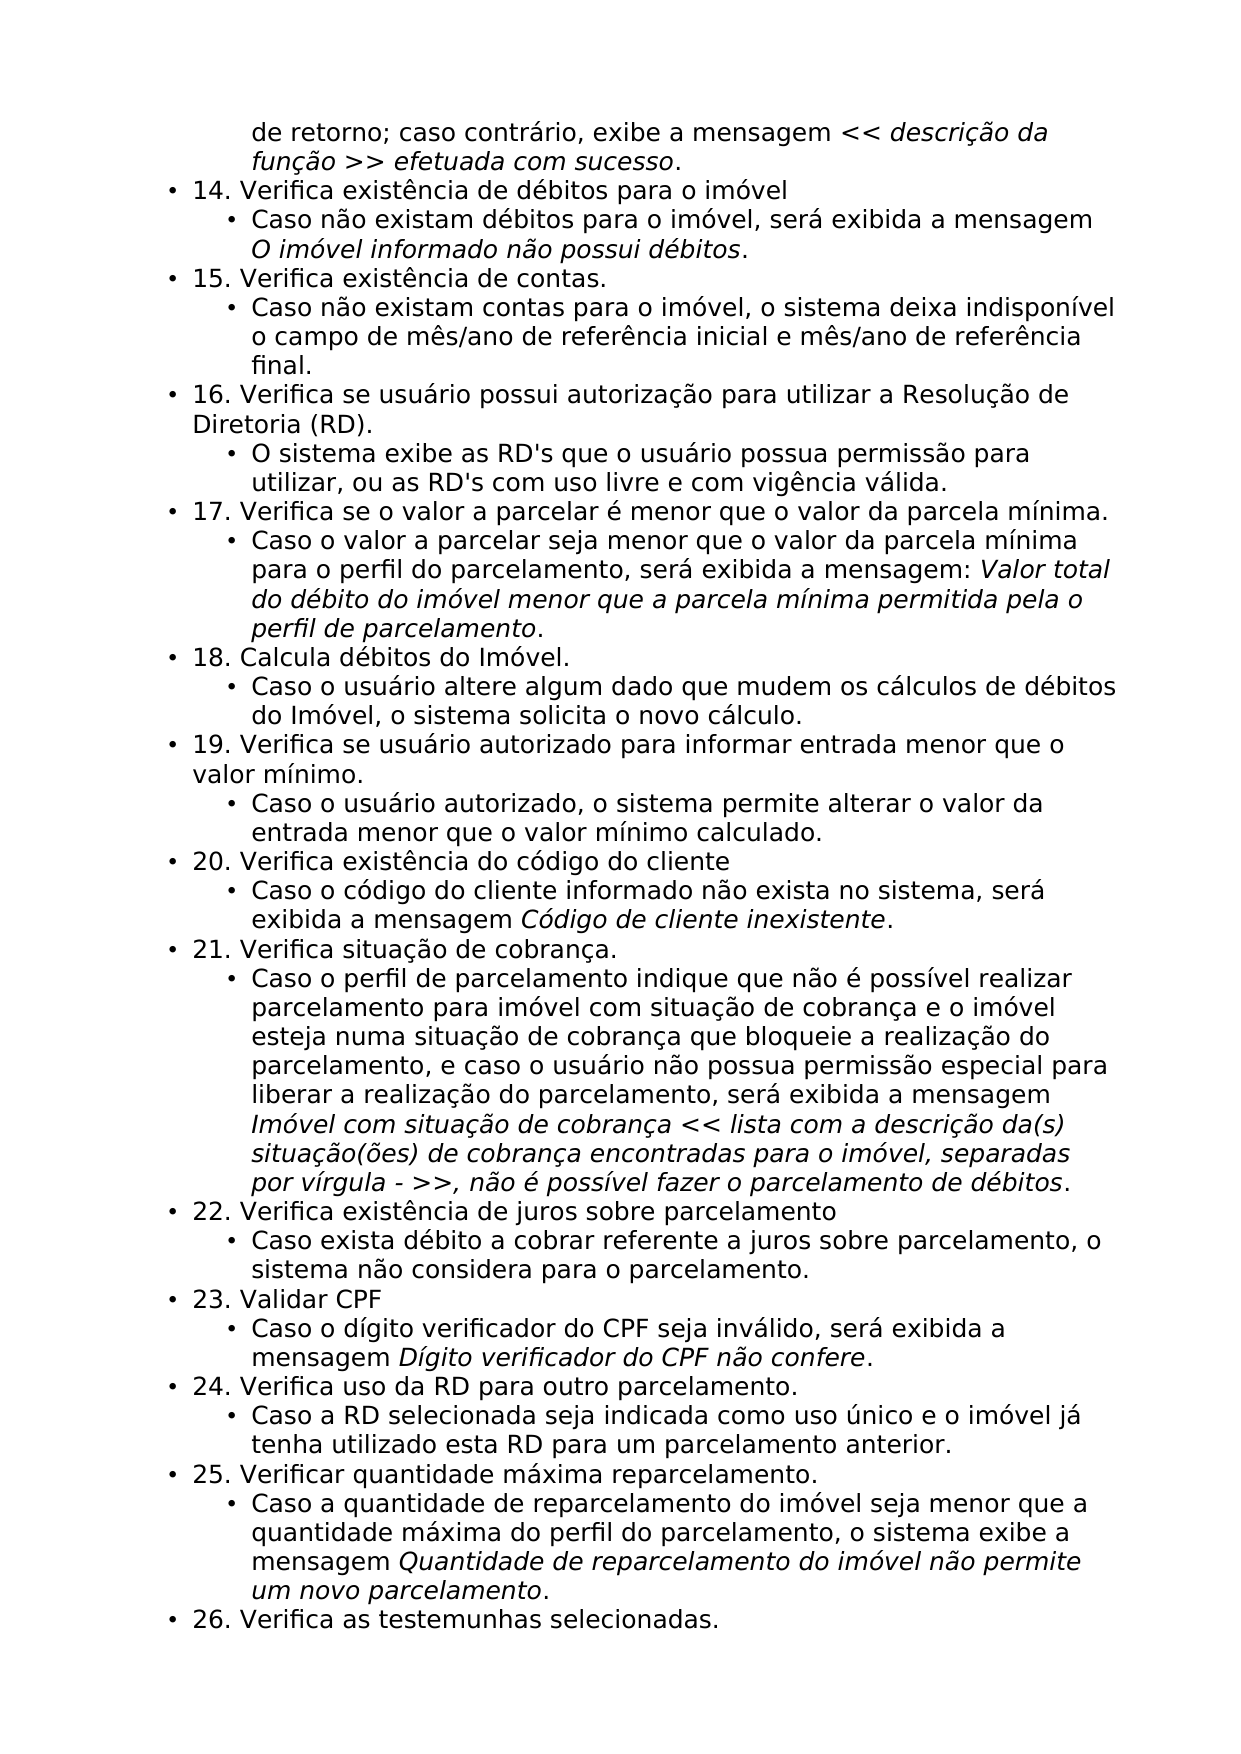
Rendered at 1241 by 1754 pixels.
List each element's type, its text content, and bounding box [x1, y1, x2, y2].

list Caso o código do cliente informado não exista no sistema, será exibida a mensagem Código de cliente inexistente. [236, 876, 1122, 935]
list 20. Verifica existência do código do cliente [177, 847, 1122, 876]
list 21. Verifica situação de cobrança. [177, 935, 1122, 964]
list O sistema exibe as RD's que o usuário possua permissão para utilizar, ou as RD's com uso livre e com vigência válida. [236, 439, 1122, 497]
list Caso a quantidade de reparcelamento do imóvel seja menor que a quantidade máxima do perfil do parcelamento, o sistema exibe a mensagem Quantidade de reparcelamento do imóvel não permite um novo parcelamento. [236, 1489, 1122, 1606]
list 18. Calcula débitos do Imóvel. [177, 643, 1122, 672]
list Caso o usuário altere algum dado que mudem os cálculos de débitos do Imóvel, o sistema solicita o novo cálculo. [236, 672, 1122, 731]
list Caso o perfil de parcelamento indique que não é possível realizar parcelamento para imóvel com situação de cobrança e o imóvel esteja numa situação de cobrança que bloqueie a realização do parcelamento, e caso o usuário não possua permissão especial para liberar a realização do parcelamento, será exibida a mensagem Imóvel com situação de cobrança << lista com a descrição da(s) situação(ões) de cobrança encontradas para o imóvel, separadas por vírgula - >>, não é possível fazer o parcelamento de débitos. [236, 964, 1122, 1197]
list Caso não existam débitos para o imóvel, será exibida a mensagem O imóvel informado não possui débitos. [236, 206, 1122, 264]
list Caso o valor a parcelar seja menor que o valor da parcela mínima para o perfil do parcelamento, será exibida a mensagem: Valor total do débito do imóvel menor que a parcela mínima permitida pela o perfil de parcelamento. [236, 526, 1122, 643]
list de retorno; caso contrário, exibe a mensagem << descrição da função >> efetuada com sucesso. [236, 118, 1122, 176]
list 25. Verificar quantidade máxima reparcelamento. [177, 1460, 1122, 1489]
list Caso não existam contas para o imóvel, o sistema deixa indisponível o campo de mês/ano de referência inicial e mês/ano de referência final. [236, 293, 1122, 381]
list Caso o usuário autorizado, o sistema permite alterar o valor da entrada menor que o valor mínimo calculado. [236, 789, 1122, 847]
list 24. Verifica uso da RD para outro parcelamento. [177, 1372, 1122, 1401]
list Caso a RD selecionada seja indicada como uso único e o imóvel já tenha utilizado esta RD para um parcelamento anterior. [236, 1401, 1122, 1460]
list Caso o dígito verificador do CPF seja inválido, será exibida a mensagem Dígito verificador do CPF não confere. [236, 1314, 1122, 1372]
list 23. Validar CPF [177, 1285, 1122, 1314]
list 17. Verifica se o valor a parcelar é menor que o valor da parcela mínima. [177, 497, 1122, 526]
list Caso exista débito a cobrar referente a juros sobre parcelamento, o sistema não considera para o parcelamento. [236, 1226, 1122, 1285]
list 14. Verifica existência de débitos para o imóvel [177, 176, 1122, 206]
list 16. Verifica se usuário possui autorização para utilizar a Resolução de Diretoria (RD). [177, 381, 1122, 439]
list 15. Verifica existência de contas. [177, 264, 1122, 293]
list 19. Verifica se usuário autorizado para informar entrada menor que o valor mínimo. [177, 731, 1122, 789]
list 22. Verifica existência de juros sobre parcelamento [177, 1197, 1122, 1226]
list 26. Verifica as testemunhas selecionadas. [177, 1606, 1122, 1635]
